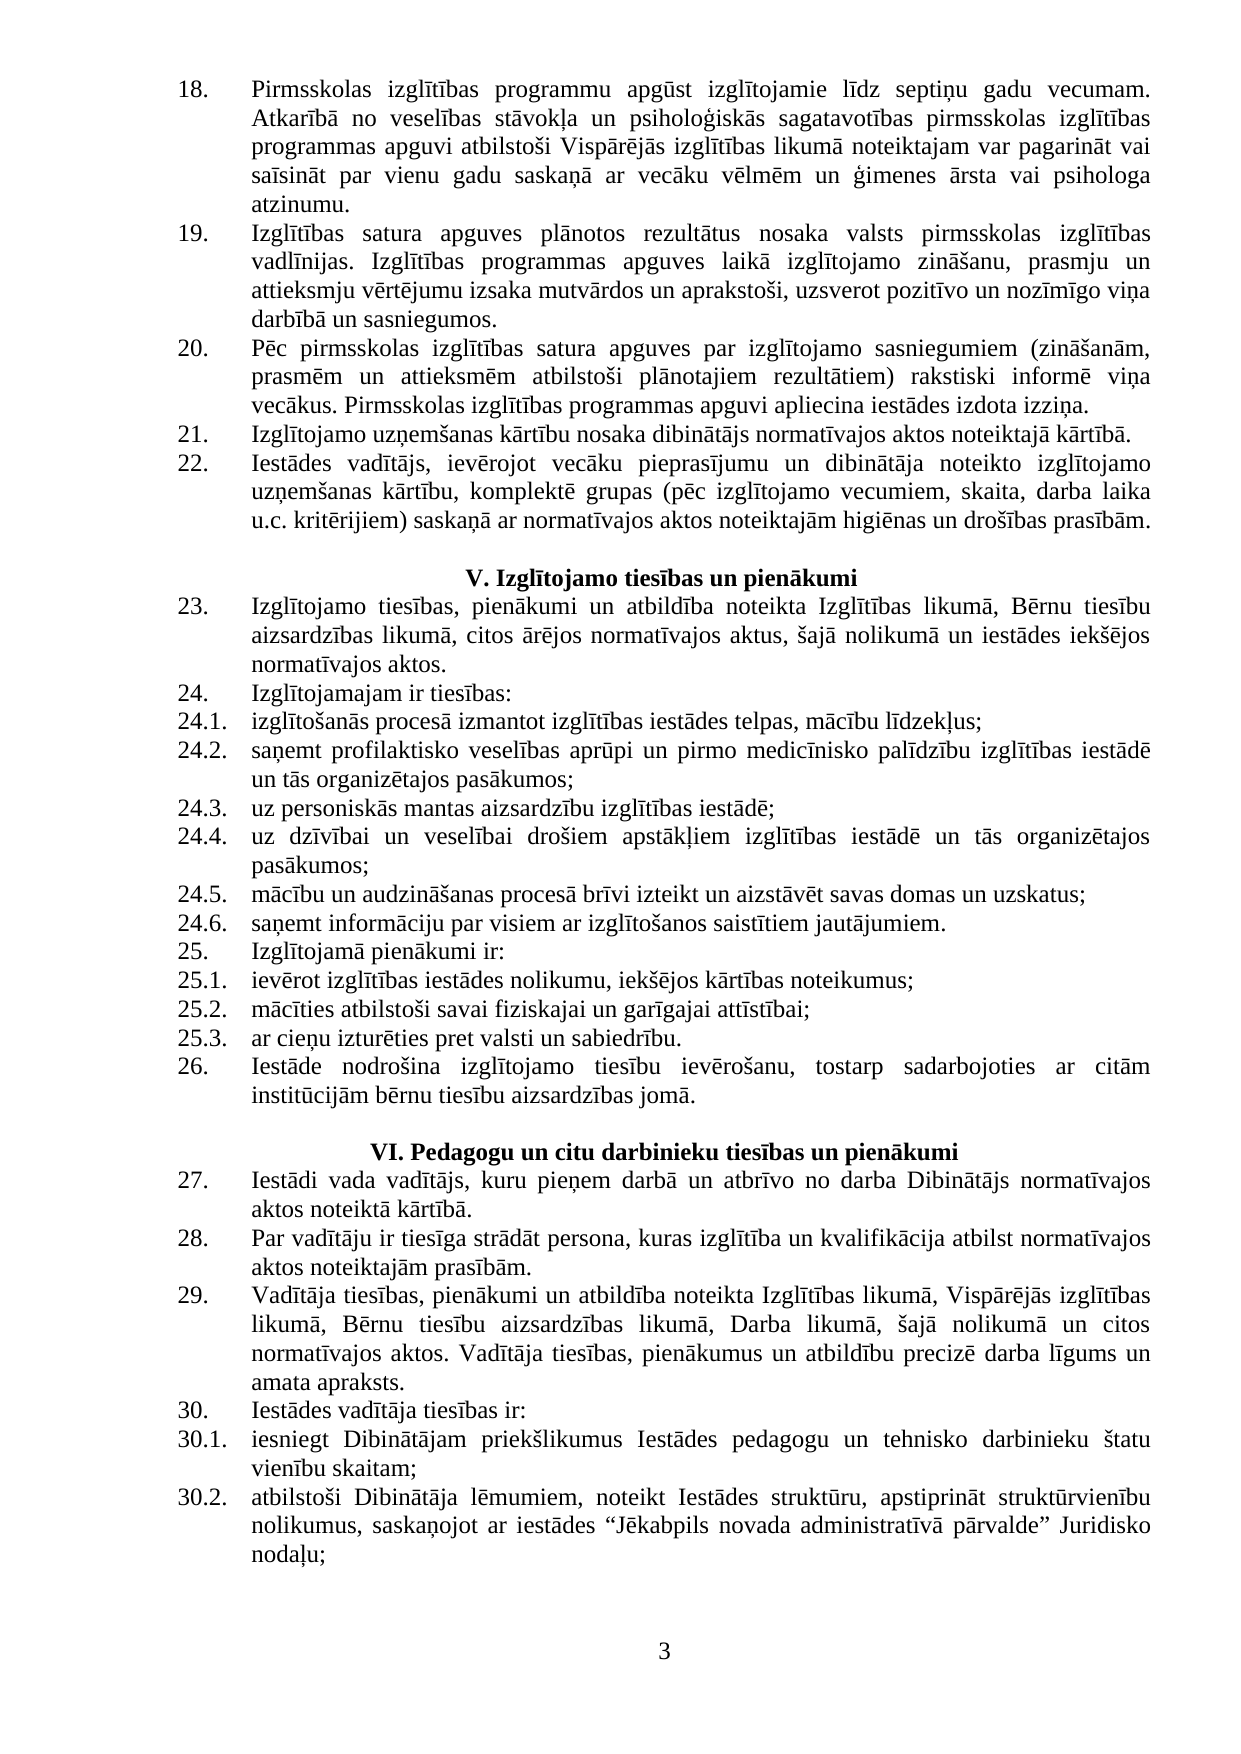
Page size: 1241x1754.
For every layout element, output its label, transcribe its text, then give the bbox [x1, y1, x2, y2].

list uz personiskās mantas aizsardzību izglītības iestādē; [177, 793, 1152, 821]
list Iestādes vadītājs, ievērojot vecāku pieprasījumu un dibinātāja noteikto izglītojamo uzņemšanas kārtību, komplektē grupas (pēc izglītojamo vecumiem, skaita, darba laika u.c. kritērijiem) saskaņā ar normatīvajos aktos noteiktajām higiēnas un drošības prasībām. [177, 448, 1152, 534]
list Pēc pirmsskolas izglītības satura apguves par izglītojamo sasniegumiem (zināšanām, prasmēm un attieksmēm atbilstoši plānotajiem rezultātiem) rakstiski informē viņa vecākus. Pirmsskolas izglītības programmas apguvi apliecina iestādes izdota izziņa. [177, 333, 1152, 419]
list Iestādes vadītāja tiesības ir: [177, 1396, 1152, 1424]
list Par vadītāju ir tiesīga strādāt persona, kuras izglītība un kvalifikācija atbilst normatīvajos aktos noteiktajām prasībām. [177, 1223, 1152, 1281]
list Pirmsskolas izglītības programmu apgūst izglītojamie līdz septiņu gadu vecumam. Atkarībā no veselības stāvokļa un psiholoģiskās sagatavotības pirmsskolas izglītības programmas apguvi atbilstoši Vispārējās izglītības likumā noteiktajam var pagarināt vai saīsināt par vienu gadu saskaņā ar vecāku vēlmēm un ģimenes ārsta vai psihologa atzinumu. [177, 74, 1152, 218]
list Izglītības satura apguves plānotos rezultātus nosaka valsts pirmsskolas izglītības vadlīnijas. Izglītības programmas apguves laikā izglītojamo zināšanu, prasmju un attieksmju vērtējumu izsaka mutvārdos un aprakstoši, uzsverot pozitīvo un nozīmīgo viņa darbībā un sasniegumos. [177, 218, 1152, 333]
list saņemt informāciju par visiem ar izglītošanos saistītiem jautājumiem. [177, 908, 1152, 936]
list ievērot izglītības iestādes nolikumu, iekšējos kārtības noteikumus; [177, 965, 1152, 994]
list Izglītojamo tiesības, pienākumi un atbildība noteikta Izglītības likumā, Bērnu tiesību aizsardzības likumā, citos ārējos normatīvajos aktus, šajā nolikumā un iestādes iekšējos normatīvajos aktos. [177, 591, 1152, 678]
list iesniegt Dibinātājam priekšlikumus Iestādes pedagogu un tehnisko darbinieku štatu vienību skaitam; [177, 1424, 1152, 1482]
list Izglītojamajam ir tiesības: [177, 678, 1152, 706]
list Vadītāja tiesības, pienākumi un atbildība noteikta Izglītības likumā, Vispārējās izglītības likumā, Bērnu tiesību aizsardzības likumā, Darba likumā, šajā nolikumā un citos normatīvajos aktos. Vadītāja tiesības, pienākumus un atbildību precizē darba līgums un amata apraksts. [177, 1281, 1152, 1396]
list Izglītojamā pienākumi ir: [177, 936, 1152, 965]
list uz dzīvībai un veselībai drošiem apstākļiem izglītības iestādē un tās organizētajos pasākumos; [177, 821, 1152, 879]
list ar cieņu izturēties pret valsti un sabiedrību. [177, 1023, 1152, 1051]
text V. Izglītojamo tiesības un pienākumi [177, 563, 1152, 591]
list Izglītojamo uzņemšanas kārtību nosaka dibinātājs normatīvajos aktos noteiktajā kārtībā. [177, 419, 1152, 448]
text VI. Pedagogu un citu darbinieku tiesības un pienākumi [177, 1137, 1152, 1166]
list Iestāde nodrošina izglītojamo tiesību ievērošanu, tostarp sadarbojoties ar citām institūcijām bērnu tiesību aizsardzības jomā. [177, 1051, 1152, 1109]
list mācību un audzināšanas procesā brīvi izteikt un aizstāvēt savas domas un uzskatus; [177, 879, 1152, 908]
list Iestādi vada vadītājs, kuru pieņem darbā un atbrīvo no darba Dibinātājs normatīvajos aktos noteiktā kārtībā. [177, 1166, 1152, 1223]
list saņemt profilaktisko veselības aprūpi un pirmo medicīnisko palīdzību izglītības iestādē un tās organizētajos pasākumos; [177, 735, 1152, 793]
list atbilstoši Dibinātāja lēmumiem, noteikt Iestādes struktūru, apstiprināt struktūrvienību nolikumus, saskaņojot ar iestādes “Jēkabpils novada administratīvā pārvalde” Juridisko nodaļu; [177, 1482, 1152, 1568]
list mācīties atbilstoši savai fiziskajai un garīgajai attīstībai; [177, 994, 1152, 1023]
list izglītošanās procesā izmantot izglītības iestādes telpas, mācību līdzekļus; [177, 706, 1152, 735]
